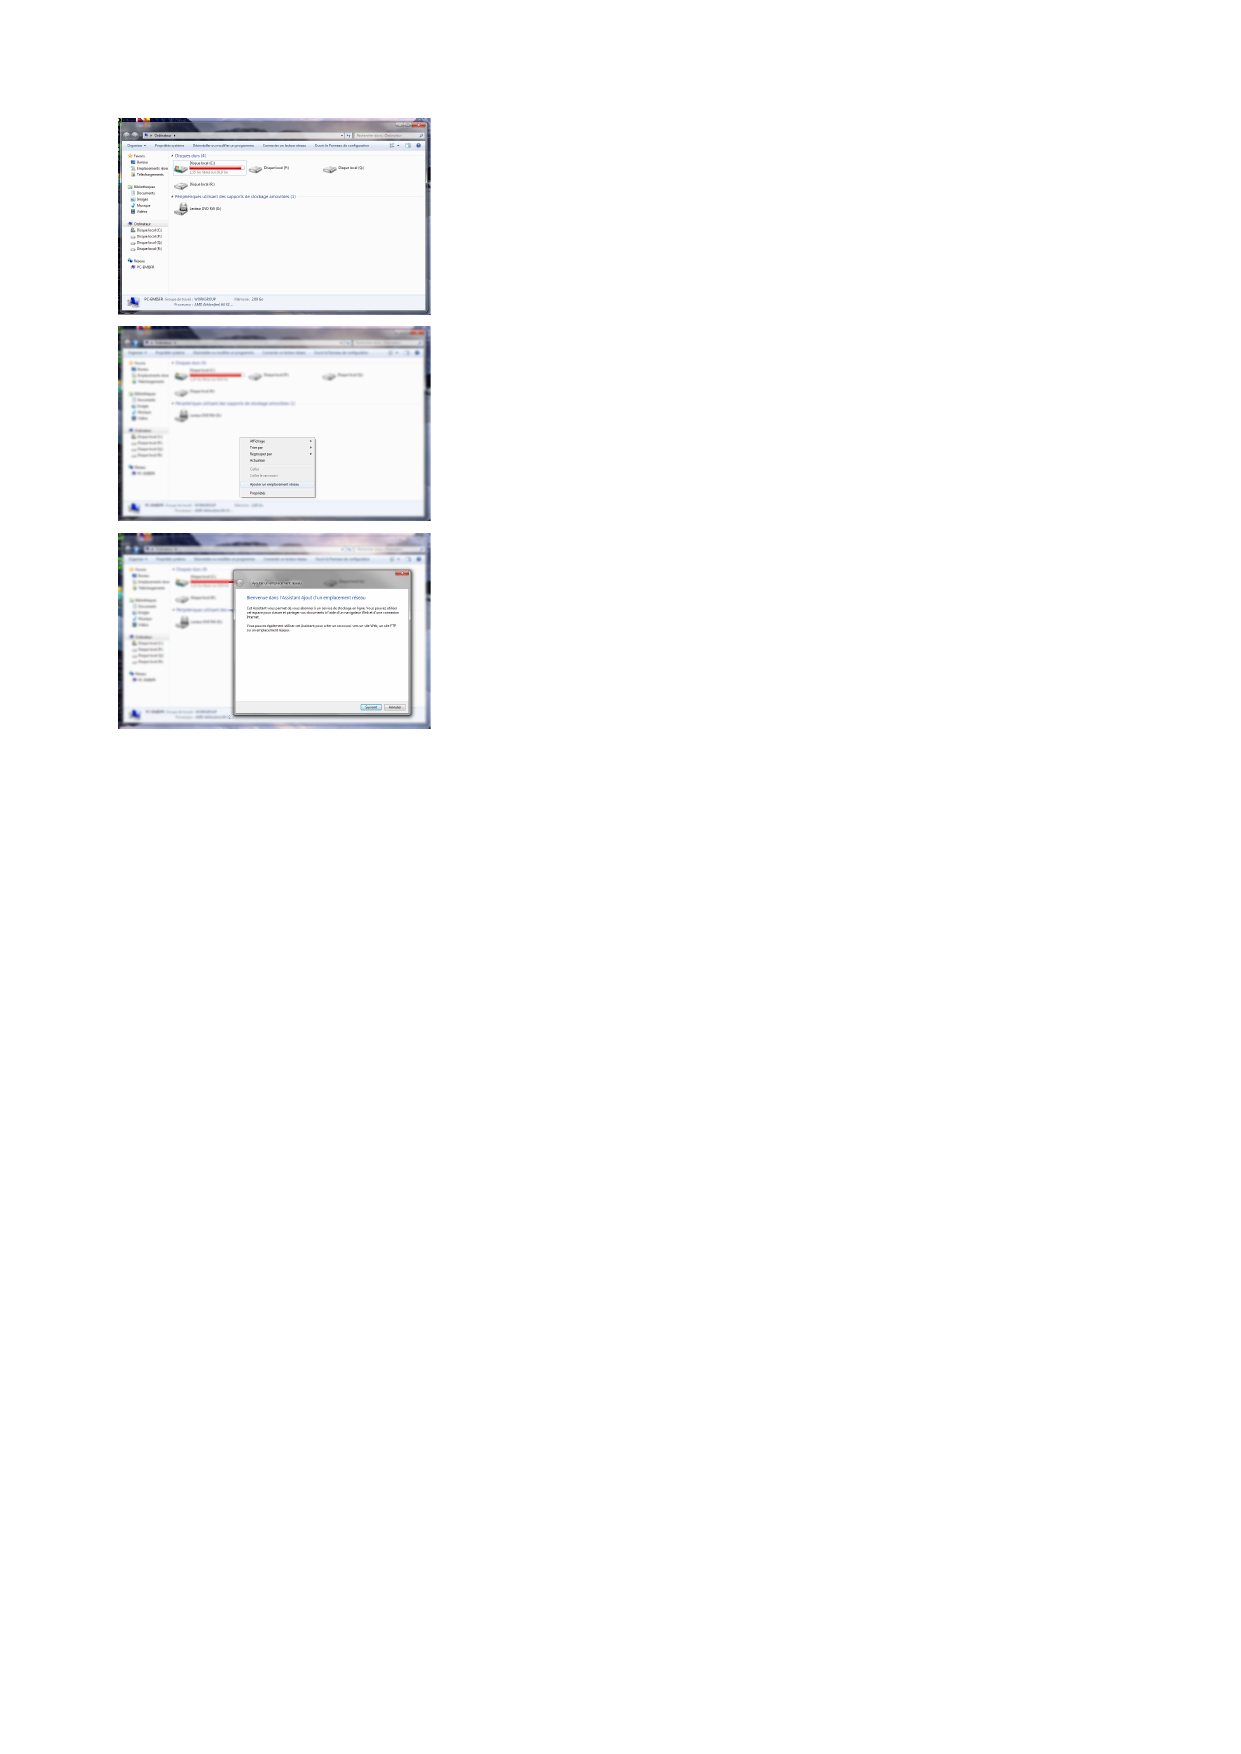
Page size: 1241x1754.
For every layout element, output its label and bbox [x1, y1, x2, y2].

picture [118, 326, 431, 521]
picture [118, 118, 431, 315]
picture [118, 533, 431, 729]
